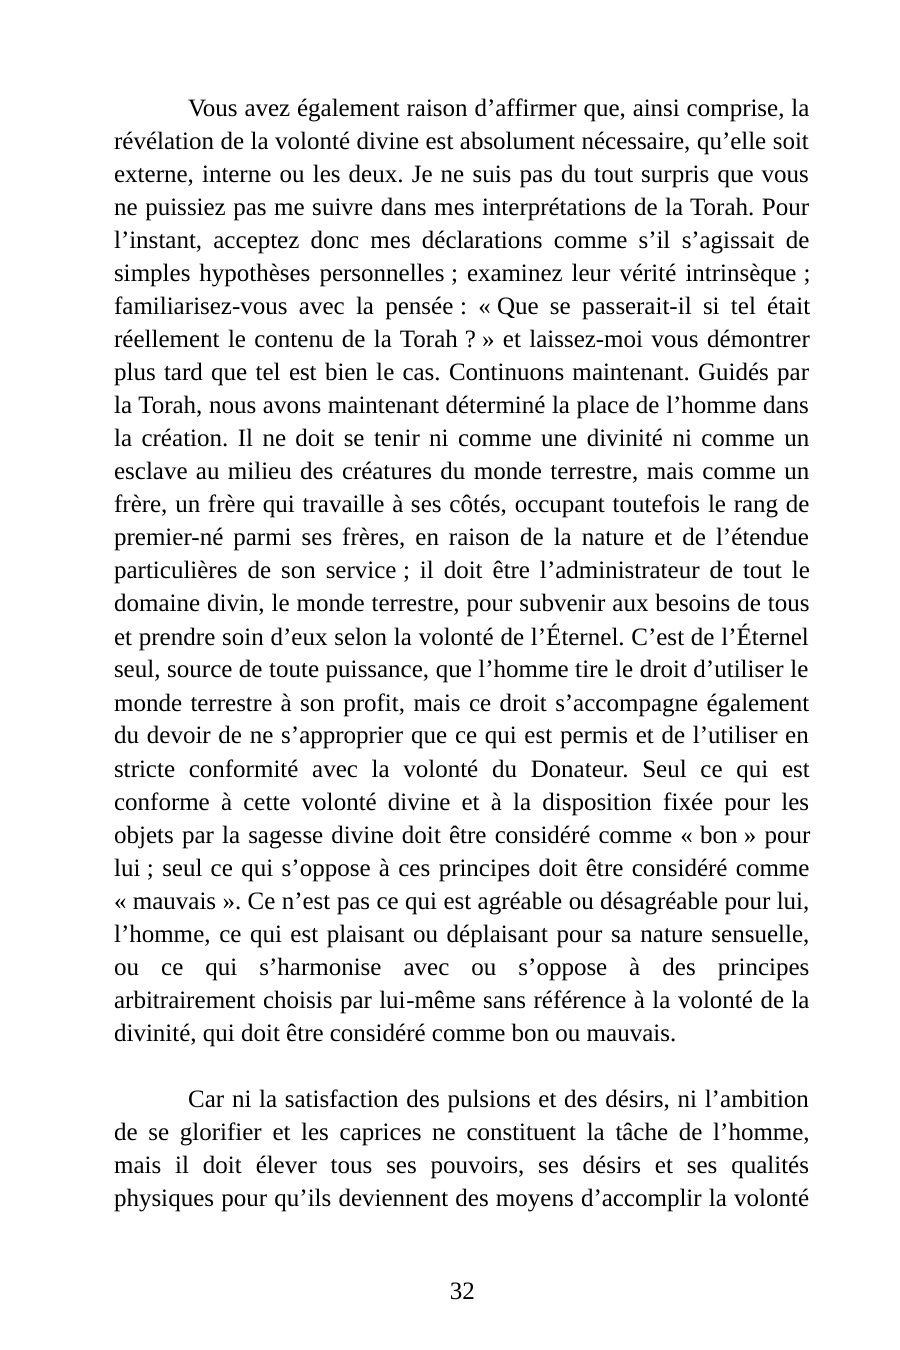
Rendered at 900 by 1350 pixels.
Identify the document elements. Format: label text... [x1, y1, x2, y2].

text Car ni la satisfaction des pulsions et des désirs, ni l’ambition de se glorifier et les caprices ne constituent la tâche de l’homme, mais il doit élever tous ses pouvoirs, ses désirs et ses qualités physiques pour qu’ils deviennent des moyens d’accomplir la volonté [114, 1084, 810, 1212]
text Vous avez également raison d’affirmer que, ainsi comprise, la révélation de la volonté divine est absolument nécessaire, qu’elle soit externe, interne ou les deux. Je ne suis pas du tout surpris que vous ne puissiez pas me suivre dans mes interprétations de la Torah. Pour l’instant, acceptez donc mes déclarations comme s’il s’agissait de simples hypothèses personnelles ; examinez leur vérité intrinsèque ; familiarisez-vous avec la pensée : « Que se passerait-il si tel était réellement le contenu de la Torah ? » et laissez-moi vous démontrer plus tard que tel est bien le cas. Continuons maintenant. Guidés par la Torah, nous avons maintenant déterminé la place de l’homme dans la création. Il ne doit se tenir ni comme une divinité ni comme un esclave au milieu des créatures du monde terrestre, mais comme un frère, un frère qui travaille à ses côtés, occupant toutefois le rang de premier-né parmi ses frères, en raison de la nature et de l’étendue particulières de son service ; il doit être l’administrateur de tout le domaine divin, le monde terrestre, pour subvenir aux besoins de tous et prendre soin d’eux selon la volonté de l’Éternel. C’est de l’Éternel seul, source de toute puissance, que l’homme tire le droit d’utiliser le monde terrestre à son profit, mais ce droit s’accompagne également du devoir de ne s’approprier que ce qui est permis et de l’utiliser en stricte conformité avec la volonté du Donateur. Seul ce qui est conforme à cette volonté divine et à la disposition fixée pour les objets par la sagesse divine doit être considéré comme « bon » pour lui ; seul ce qui s’oppose à ces principes doit être considéré comme « mauvais ». Ce n’est pas ce qui est agréable ou désagréable pour lui, l’homme, ce qui est plaisant ou déplaisant pour sa nature sensuelle, ou ce qui s’harmonise avec ou s’oppose à des principes arbitrairement choisis par lui‑même sans référence à la volonté de la divinité, qui doit être considéré comme bon ou mauvais. [114, 93, 810, 1047]
